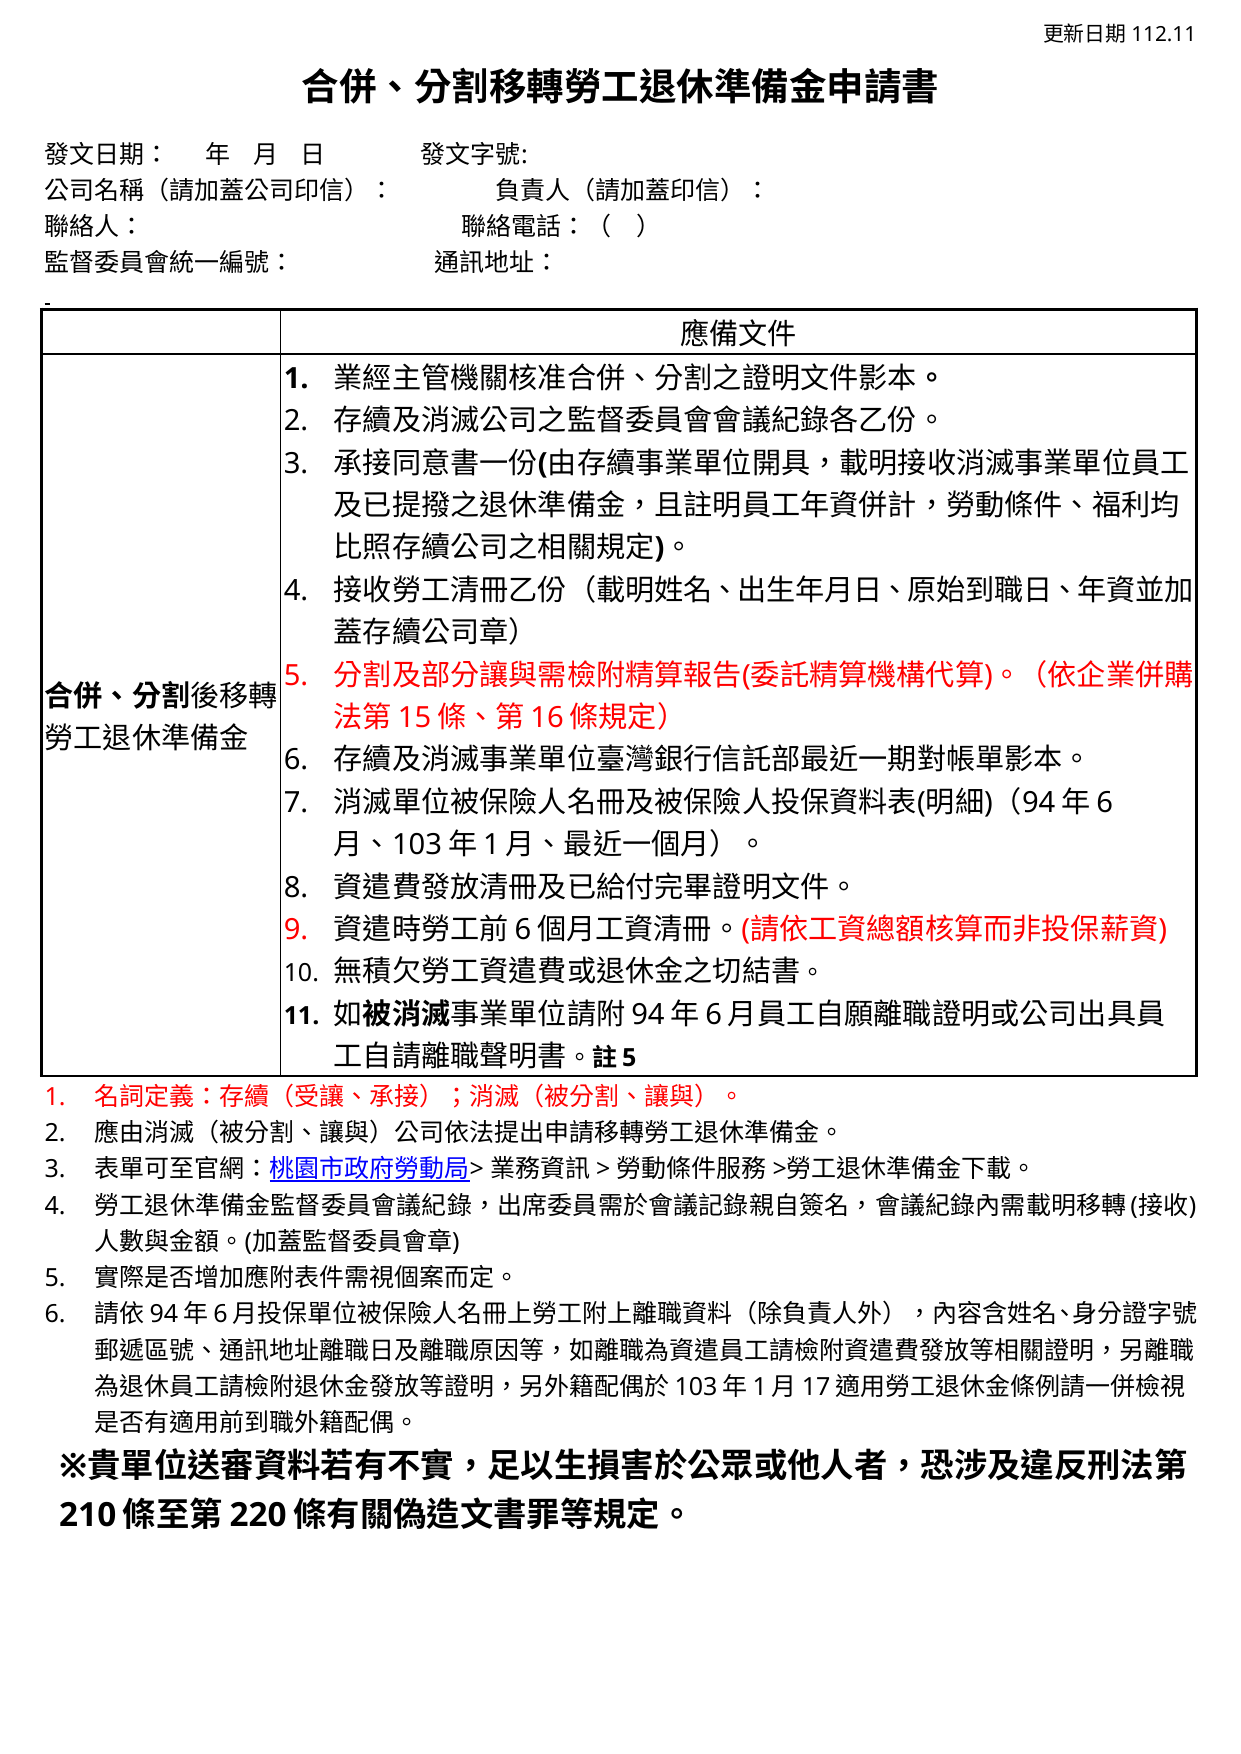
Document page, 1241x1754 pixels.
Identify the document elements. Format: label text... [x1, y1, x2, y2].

table_cell 業經主管機關核准合併、分割之證明文件影本。 存續及消滅公司之監督委員會會議紀錄各乙份。 承接同意書一份(由存續事業單位開具，載明接收消滅事業單位員工及已提撥之退休準備金，且註明員工年資併計，勞動條件、福利均比照存續公司之相關規定)。 接收勞工清冊乙份（載明姓名、出生年月日、原始到職日、年資並加蓋存續公司章） 分割及部分讓與需檢附精算報告(委託精算機構代算)。（依企業併購法第15條、第16條規定） 存續及消滅事業單位臺灣銀行信託部最近一期對帳單影本。 消滅單位被保險人名冊及被保險人投保資料表(明細)（94年6月、103年1月、最近一個月）。 資遣費發放清冊及已給付完畢證明文件。 資遣時勞工前6個月工資清冊。(請依工資總額核算而非投保薪資) 無積欠勞工資遣費或退休金之切結書。 如被消滅事業單位請附94年6月員工自願離職證明或公司出具員工自請離職聲明書。註5 [281, 355, 1195, 1075]
list 實際是否增加應附表件需視個案而定。 [44, 1258, 1196, 1294]
list 應由消滅（被分割、讓與）公司依法提出申請移轉勞工退休準備金。 [44, 1113, 1196, 1149]
text ※貴單位送審資料若有不實，足以生損害於公眾或他人者，恐涉及違反刑法第210條至第220條有關偽造文書罪等規定。 [59, 1439, 1196, 1536]
text 合併、分割移轉勞工退休準備金申請書 [44, 57, 1196, 111]
list 勞工退休準備金監督委員會議紀錄，出席委員需於會議記錄親自簽名，會議紀錄內需載明移轉(接收)人數與金額。(加蓋監督委員會章) [44, 1185, 1196, 1258]
list 名詞定義：存續（受讓、承接）；消滅（被分割、讓與）。 [44, 1077, 1196, 1113]
list 請依94年6月投保單位被保險人名冊上勞工附上離職資料（除負責人外），內容含姓名、身分證字號、郵遞區號、通訊地址離職日及離職原因等，如離職為資遣員工請檢附資遣費發放等相關證明，另離職為退休員工請檢附退休金發放等證明，另外籍配偶於103年1月17適用勞工退休金條例請一併檢視是否有適用前到職外籍配偶。 [44, 1294, 1196, 1439]
text 公司名稱（請加蓋公司印信）： 負責人（請加蓋印信）： [44, 170, 1196, 207]
table_header 應備文件 [281, 311, 1195, 353]
text 監督委員會統一編號： 通訊地址： [44, 243, 1196, 279]
text 聯絡人： 聯絡電話：（ ） [44, 207, 1196, 243]
table_header [43, 311, 280, 353]
list 表單可至官網：桃園市政府勞動局> 業務資訊 > 勞動條件服務 >勞工退休準備金下載。 [44, 1149, 1196, 1185]
text 發文日期： 年 月 日 發文字號: [44, 134, 1196, 170]
table_cell 合併、分割後移轉勞工退休準備金 [43, 355, 280, 1075]
